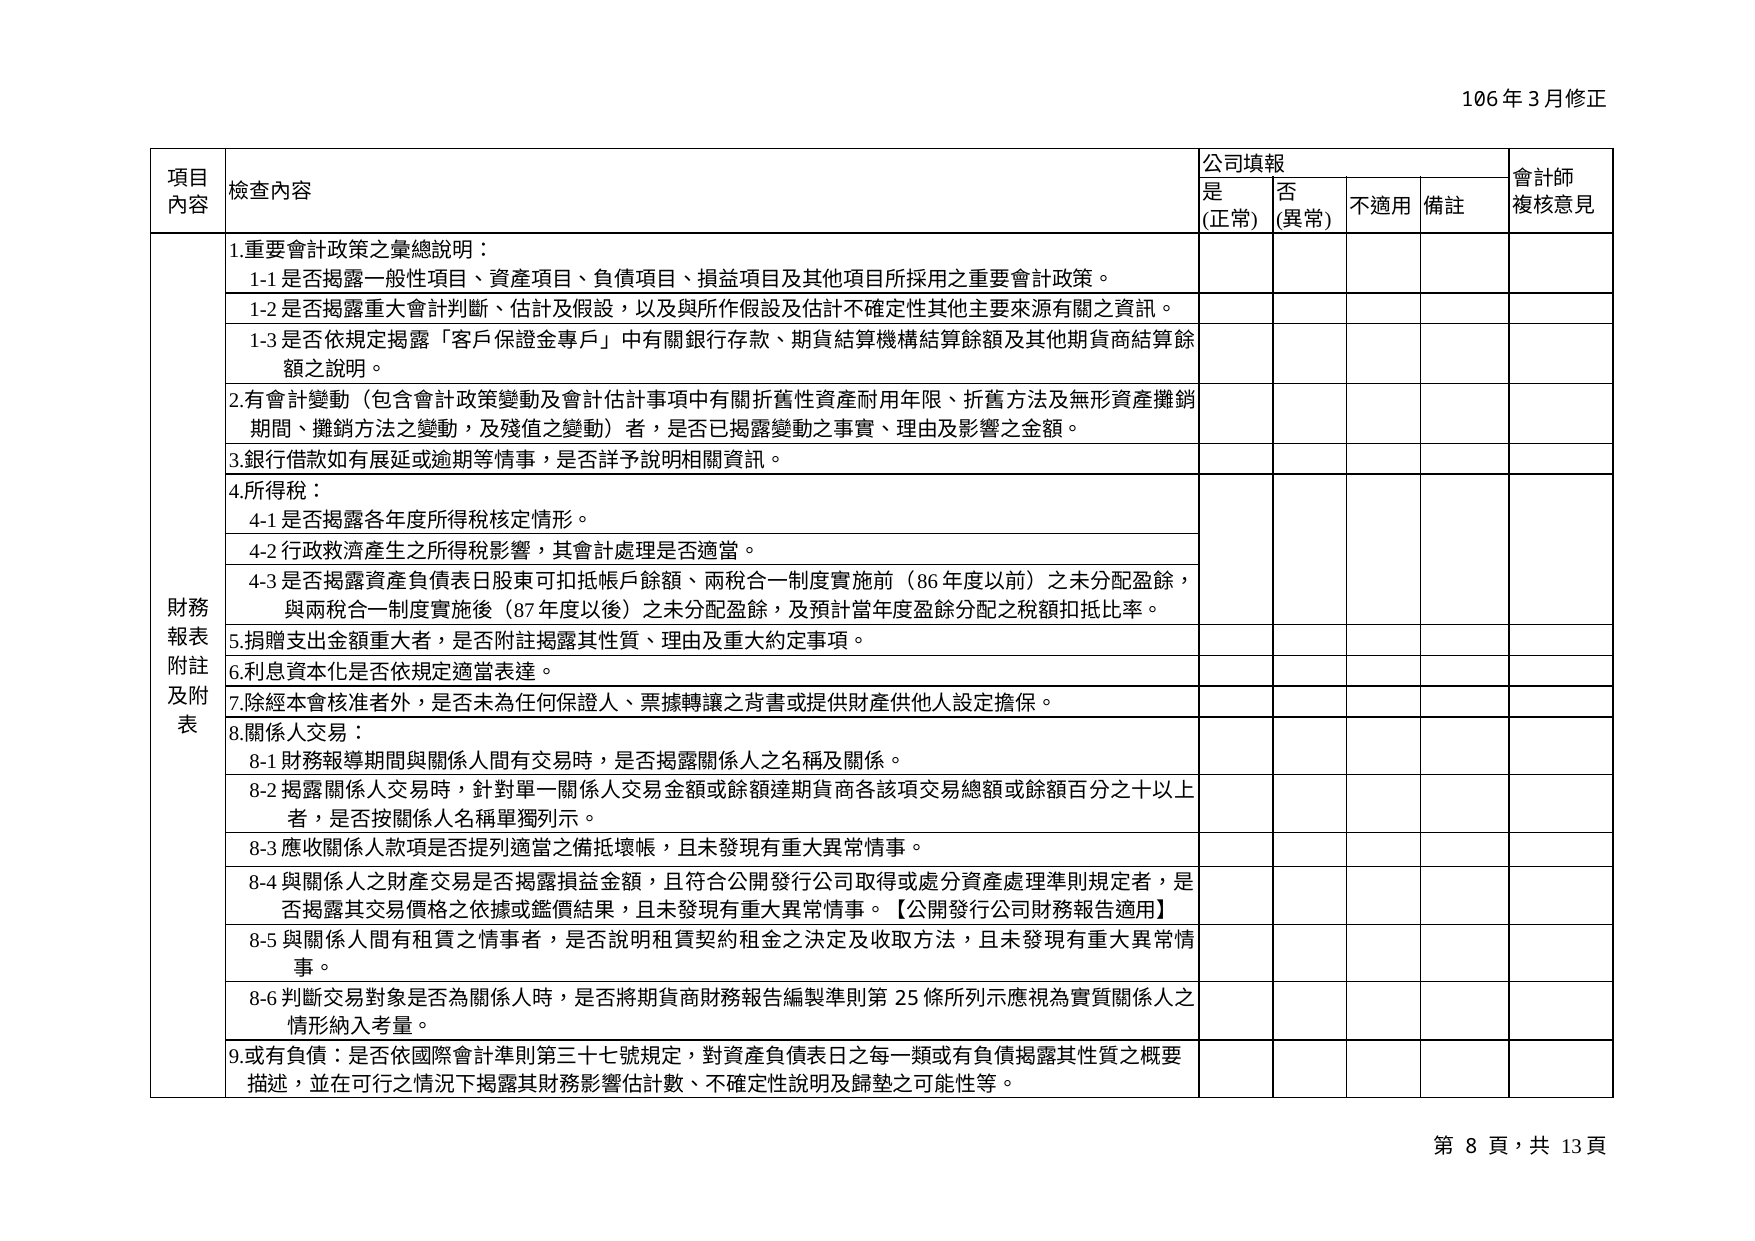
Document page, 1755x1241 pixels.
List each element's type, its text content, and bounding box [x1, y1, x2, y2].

table_cell [1200, 656, 1272, 685]
table_cell [1510, 982, 1612, 1039]
table_cell [1200, 444, 1272, 473]
table_cell 備註 [1421, 178, 1508, 232]
table_cell [1200, 718, 1272, 774]
table_cell [1274, 475, 1346, 624]
table_cell 6.利息資本化是否依規定適當表達。 [226, 656, 1198, 685]
table_cell [1200, 1041, 1272, 1097]
table_cell [1200, 234, 1272, 292]
table_cell [1421, 294, 1508, 323]
table_cell [1274, 324, 1346, 383]
table_cell [1200, 867, 1272, 923]
table_cell 1.重要會計政策之彙總說明： 1-1是否揭露一般性項目、資產項目、負債項目、損益項目及其他項目所採用之重要會計政策。 [226, 234, 1198, 292]
table_cell 5.捐贈支出金額重大者，是否附註揭露其性質、理由及重大約定事項。 [226, 625, 1198, 654]
table_header 項目 內容 [151, 149, 225, 232]
table_cell [1274, 718, 1346, 774]
table_cell [1274, 982, 1346, 1039]
table_cell [1421, 718, 1508, 774]
table_cell [1510, 833, 1612, 866]
table_cell [1510, 656, 1612, 685]
table_cell 9.或有負債：是否依國際會計準則第三十七號規定，對資產負債表日之每一類或有負債揭露其性質之概要描述，並在可行之情況下揭露其財務影響估計數、不確定性說明及歸墊之可能性等。 [226, 1041, 1198, 1097]
table_header 會計師 複核意見 [1510, 149, 1612, 232]
table_cell [1274, 384, 1346, 442]
table_cell 8-6判斷交易對象是否為關係人時，是否將期貨商財務報告編製準則第25條所列示應視為實質關係人之情形納入考量。 [226, 982, 1198, 1039]
table_cell [1421, 444, 1508, 473]
table_cell [1347, 234, 1420, 292]
table_cell [1347, 625, 1420, 654]
table_cell [1274, 625, 1346, 654]
table_cell [1274, 234, 1346, 292]
table_cell [1347, 982, 1420, 1039]
table_cell 8-5與關係人間有租賃之情事者，是否說明租賃契約租金之決定及收取方法，且未發現有重大異常情事。 [226, 925, 1198, 981]
table_cell [1200, 324, 1272, 383]
table_cell [1274, 1041, 1346, 1097]
table_cell [1347, 833, 1420, 866]
table_cell 4.所得稅： 4-1是否揭露各年度所得稅核定情形。 [226, 475, 1198, 533]
table_cell [1274, 294, 1346, 323]
table_cell [1274, 444, 1346, 473]
table_cell [1510, 444, 1612, 473]
table_cell [1421, 687, 1508, 716]
table_cell [1200, 475, 1272, 624]
table_cell [1200, 925, 1272, 981]
table_cell 3.銀行借款如有展延或逾期等情事，是否詳予說明相關資訊。 [226, 444, 1198, 473]
table_cell [1347, 324, 1420, 383]
table_cell [1347, 718, 1420, 774]
table_cell [1200, 294, 1272, 323]
table_cell [1274, 925, 1346, 981]
table_cell [1421, 234, 1508, 292]
table_header 公司填報 [1200, 149, 1508, 176]
table_cell [1421, 475, 1508, 624]
table_cell [1421, 625, 1508, 654]
table_cell [1347, 656, 1420, 685]
table_cell 4-2行政救濟產生之所得稅影響，其會計處理是否適當。 [226, 534, 1198, 564]
table_cell [1510, 384, 1612, 442]
table_cell [1274, 656, 1346, 685]
table_cell [1510, 324, 1612, 383]
table_cell 8-2揭露關係人交易時，針對單一關係人交易金額或餘額達期貨商各該項交易總額或餘額百分之十以上者，是否按關係人名稱單獨列示。 [226, 775, 1198, 832]
table_cell 否 (異常) [1274, 178, 1346, 232]
table_cell [1421, 656, 1508, 685]
table_cell [1347, 925, 1420, 981]
table_cell [1347, 1041, 1420, 1097]
table_cell [1510, 625, 1612, 654]
table_cell [1200, 775, 1272, 832]
table_cell [1510, 475, 1612, 624]
table_cell [1510, 294, 1612, 323]
table_cell [1347, 294, 1420, 323]
table_cell [1347, 775, 1420, 832]
table_cell [1200, 625, 1272, 654]
table_cell [1274, 775, 1346, 832]
table_cell [1421, 833, 1508, 866]
table_cell [1200, 833, 1272, 866]
table_cell [1510, 687, 1612, 716]
table_cell [1421, 867, 1508, 923]
table_cell 不適用 [1347, 178, 1420, 232]
table_cell [1421, 775, 1508, 832]
table_header 檢查內容 [226, 149, 1198, 232]
table_cell 1-3是否依規定揭露「客戶保證金專戶」中有關銀行存款、期貨結算機構結算餘額及其他期貨商結算餘額之說明。 [226, 324, 1198, 383]
table_cell [1274, 687, 1346, 716]
table_cell [1347, 687, 1420, 716]
table_cell [1421, 324, 1508, 383]
table_cell [1510, 234, 1612, 292]
table_cell [1200, 982, 1272, 1039]
table_cell 是 (正常) [1200, 178, 1272, 232]
table_cell 1-2是否揭露重大會計判斷、估計及假設，以及與所作假設及估計不確定性其他主要來源有關之資訊。 [226, 294, 1198, 323]
table_cell [1510, 775, 1612, 832]
table_cell [1510, 867, 1612, 923]
table_cell 2.有會計變動（包含會計政策變動及會計估計事項中有關折舊性資產耐用年限、折舊方法及無形資產攤銷期間、攤銷方法之變動，及殘值之變動）者，是否已揭露變動之事實、理由及影響之金額。 [226, 384, 1198, 442]
table_cell [1347, 384, 1420, 442]
table_cell [1347, 867, 1420, 923]
table_cell 8-4與關係人之財產交易是否揭露損益金額，且符合公開發行公司取得或處分資產處理準則規定者，是否揭露其交易價格之依據或鑑價結果，且未發現有重大異常情事。【公開發行公司財務報告適用】 [226, 867, 1198, 923]
table_cell [1200, 687, 1272, 716]
table_cell 8.關係人交易： 8-1財務報導期間與關係人間有交易時，是否揭露關係人之名稱及關係。 [226, 718, 1198, 774]
table_cell [1510, 1041, 1612, 1097]
table_cell [1274, 867, 1346, 923]
table_cell 財務報表附註及附表 [151, 234, 225, 1097]
table_cell [1421, 982, 1508, 1039]
table_cell [1274, 833, 1346, 866]
table_cell [1421, 925, 1508, 981]
table_cell [1347, 444, 1420, 473]
table_cell 4-3是否揭露資產負債表日股東可扣抵帳戶餘額、兩稅合一制度實施前（86年度以前）之未分配盈餘，與兩稅合一制度實施後（87年度以後）之未分配盈餘，及預計當年度盈餘分配之稅額扣抵比率。 [226, 565, 1198, 624]
table_cell 7.除經本會核准者外，是否未為任何保證人、票據轉讓之背書或提供財產供他人設定擔保。 [226, 687, 1198, 716]
table_cell [1200, 384, 1272, 442]
table_cell [1510, 925, 1612, 981]
table_cell [1421, 1041, 1508, 1097]
table_cell [1347, 475, 1420, 624]
table_cell [1421, 384, 1508, 442]
table_cell [1510, 718, 1612, 774]
table_cell 8-3應收關係人款項是否提列適當之備抵壞帳，且未發現有重大異常情事。 [226, 833, 1198, 866]
